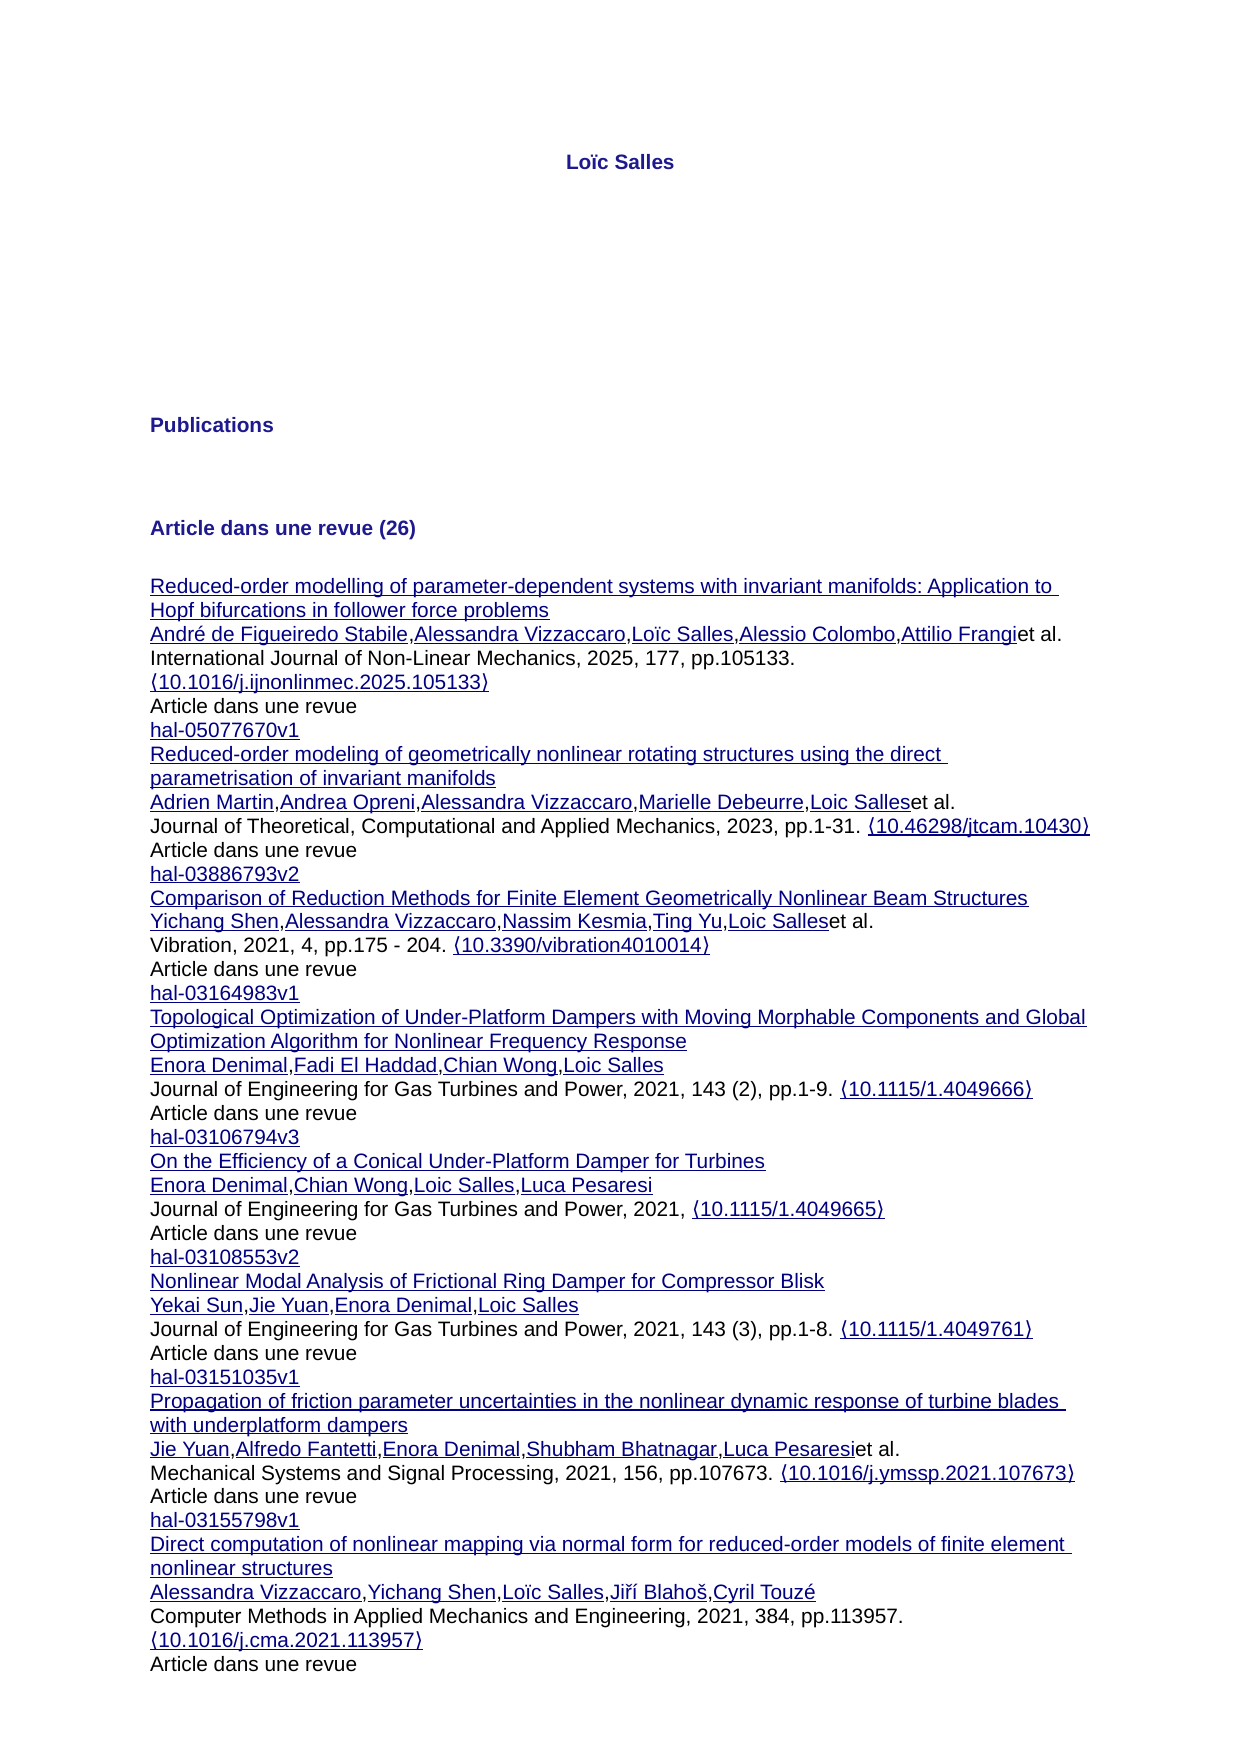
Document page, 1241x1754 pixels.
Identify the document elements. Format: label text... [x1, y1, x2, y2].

table_cell Nonlinear Modal Analysis of Frictional Ring Damper for Compressor Blisk Yekai Sun,Jie Yuan,Enora Denimal,Loic Salles Journal of Engineering for Gas Turbines and Power, 2021, 143 (3), pp.1-8. ⟨10.1115/1.4049761⟩ Article dans une revue hal-03151035v1 [150, 1269, 1090, 1388]
table_cell On the Efficiency of a Conical Under-Platform Damper for Turbines Enora Denimal,Chian Wong,Loic Salles,Luca Pesaresi Journal of Engineering for Gas Turbines and Power, 2021, ⟨10.1115/1.4049665⟩ Article dans une revue hal-03108553v2 [150, 1149, 1090, 1269]
subtitle Article dans une revue (26) [150, 516, 1090, 539]
table_cell Comparison of Reduction Methods for Finite Element Geometrically Nonlinear Beam Structures Yichang Shen,Alessandra Vizzaccaro,Nassim Kesmia,Ting Yu,Loic Salleset al. Vibration, 2021, 4, pp.175 - 204. ⟨10.3390/vibration4010014⟩ Article dans une revue hal-03164983v1 [150, 885, 1090, 1005]
subtitle Publications [150, 412, 1090, 436]
table_cell Propagation of friction parameter uncertainties in the nonlinear dynamic response of turbine blades with underplatform dampers Jie Yuan,Alfredo Fantetti,Enora Denimal,Shubham Bhatnagar,Luca Pesaresiet al. Mechanical Systems and Signal Processing, 2021, 156, pp.107673. ⟨10.1016/j.ymssp.2021.107673⟩ Article dans une revue hal-03155798v1 [150, 1389, 1090, 1532]
subtitle Loïc Salles [150, 150, 1090, 174]
table_header Reduced-order modelling of parameter-dependent systems with invariant manifolds: Application to Hopf bifurcations in follower force problems André de Figueiredo Stabile,Alessandra Vizzaccaro,Loïc Salles,Alessio Colombo,Attilio Frangiet al. International Journal of Non-Linear Mechanics, 2025, 177, pp.105133. ⟨10.1016/j.ijnonlinmec.2025.105133⟩ Article dans une revue hal-05077670v1 [150, 574, 1090, 742]
table_cell Direct computation of nonlinear mapping via normal form for reduced-order models of finite element nonlinear structures Alessandra Vizzaccaro,Yichang Shen,Loïc Salles,Jiří Blahoš,Cyril Touzé Computer Methods in Applied Mechanics and Engineering, 2021, 384, pp.113957. ⟨10.1016/j.cma.2021.113957⟩ Article dans une revue [150, 1532, 1090, 1676]
table_cell Reduced-order modeling of geometrically nonlinear rotating structures using the direct parametrisation of invariant manifolds Adrien Martin,Andrea Opreni,Alessandra Vizzaccaro,Marielle Debeurre,Loic Salleset al. Journal of Theoretical, Computational and Applied Mechanics, 2023, pp.1-31. ⟨10.46298/jtcam.10430⟩ Article dans une revue hal-03886793v2 [150, 742, 1090, 885]
table_cell Topological Optimization of Under-Platform Dampers with Moving Morphable Components and Global Optimization Algorithm for Nonlinear Frequency Response Enora Denimal,Fadi El Haddad,Chian Wong,Loic Salles Journal of Engineering for Gas Turbines and Power, 2021, 143 (2), pp.1-9. ⟨10.1115/1.4049666⟩ Article dans une revue hal-03106794v3 [150, 1005, 1090, 1149]
